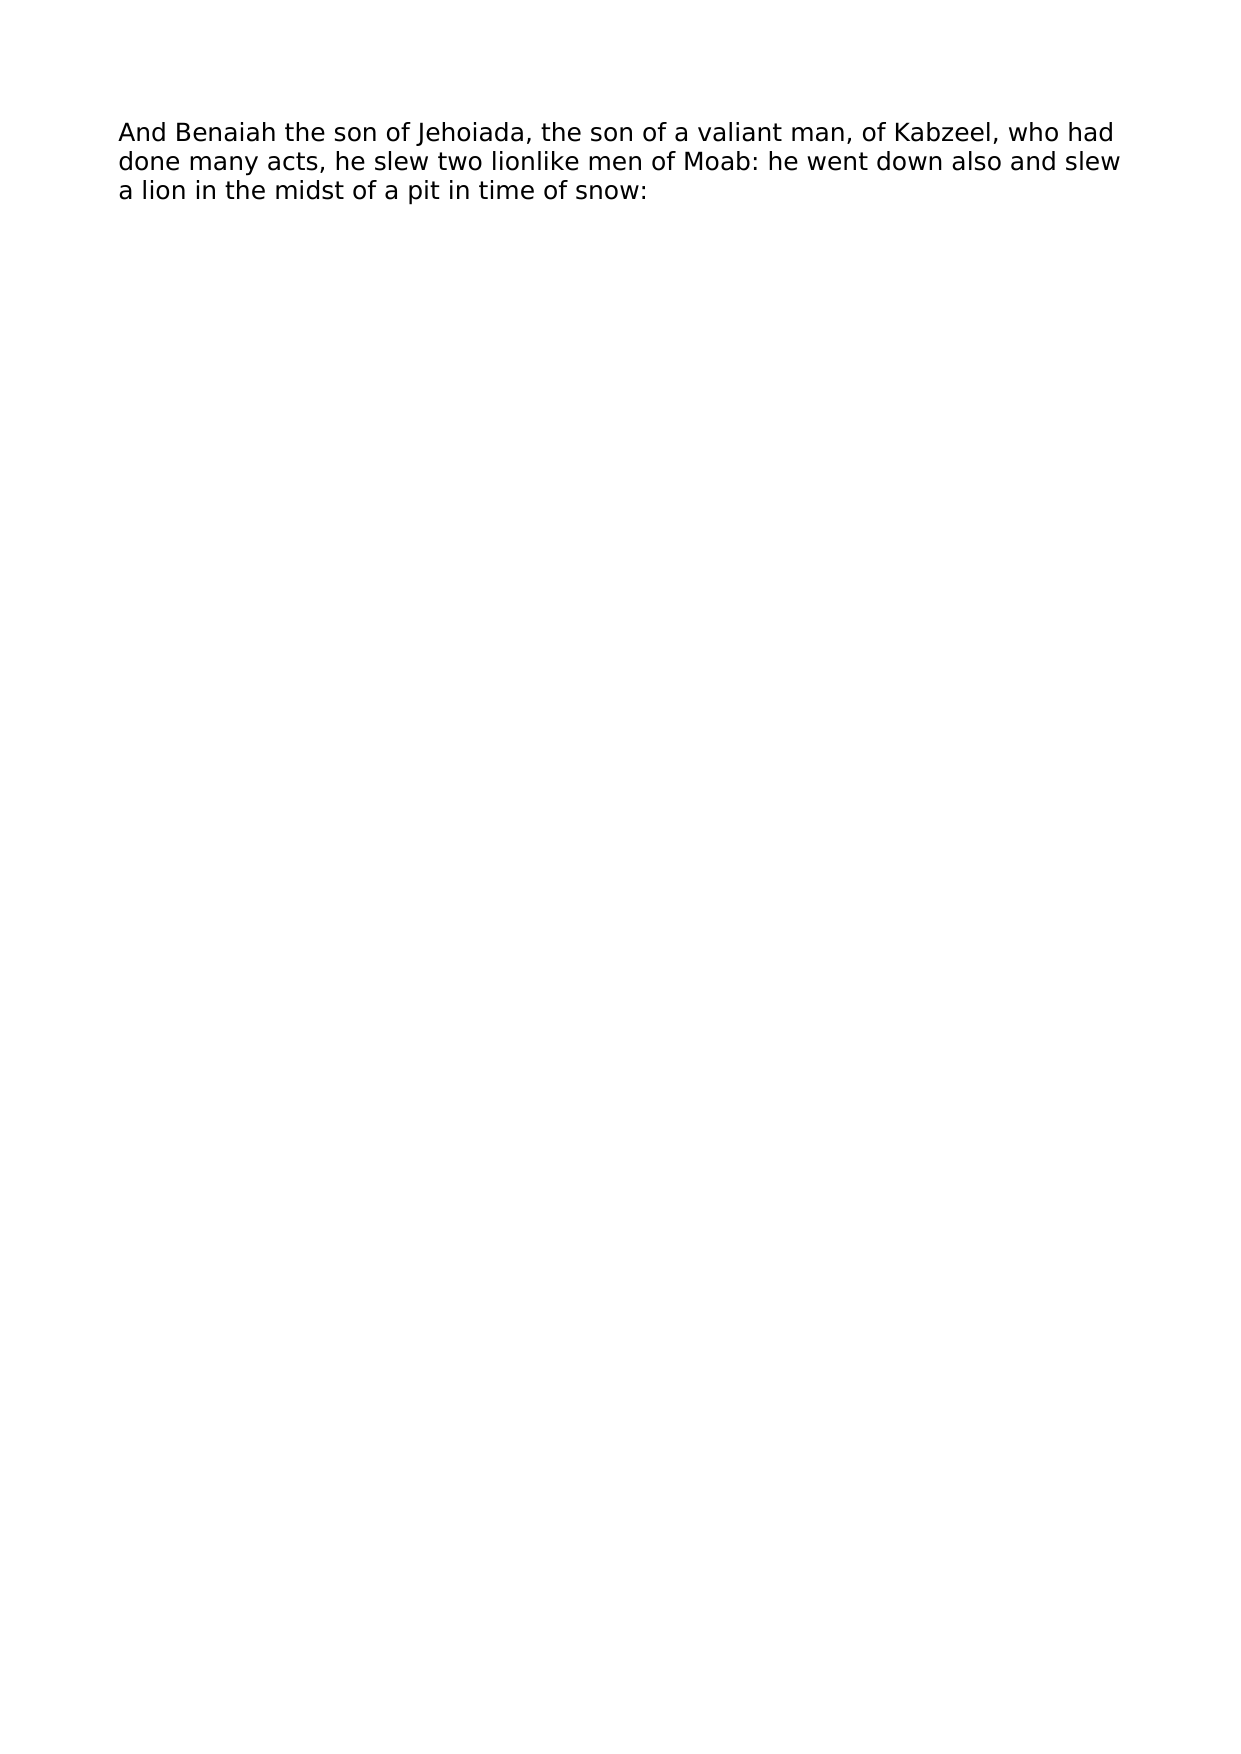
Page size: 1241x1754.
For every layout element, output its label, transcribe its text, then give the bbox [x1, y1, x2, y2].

text And Benaiah the son of Jehoiada, the son of a valiant man, of Kabzeel, who had done many acts, he slew two lionlike men of Moab: he went down also and slew a lion in the midst of a pit in time of snow: [118, 118, 1122, 206]
